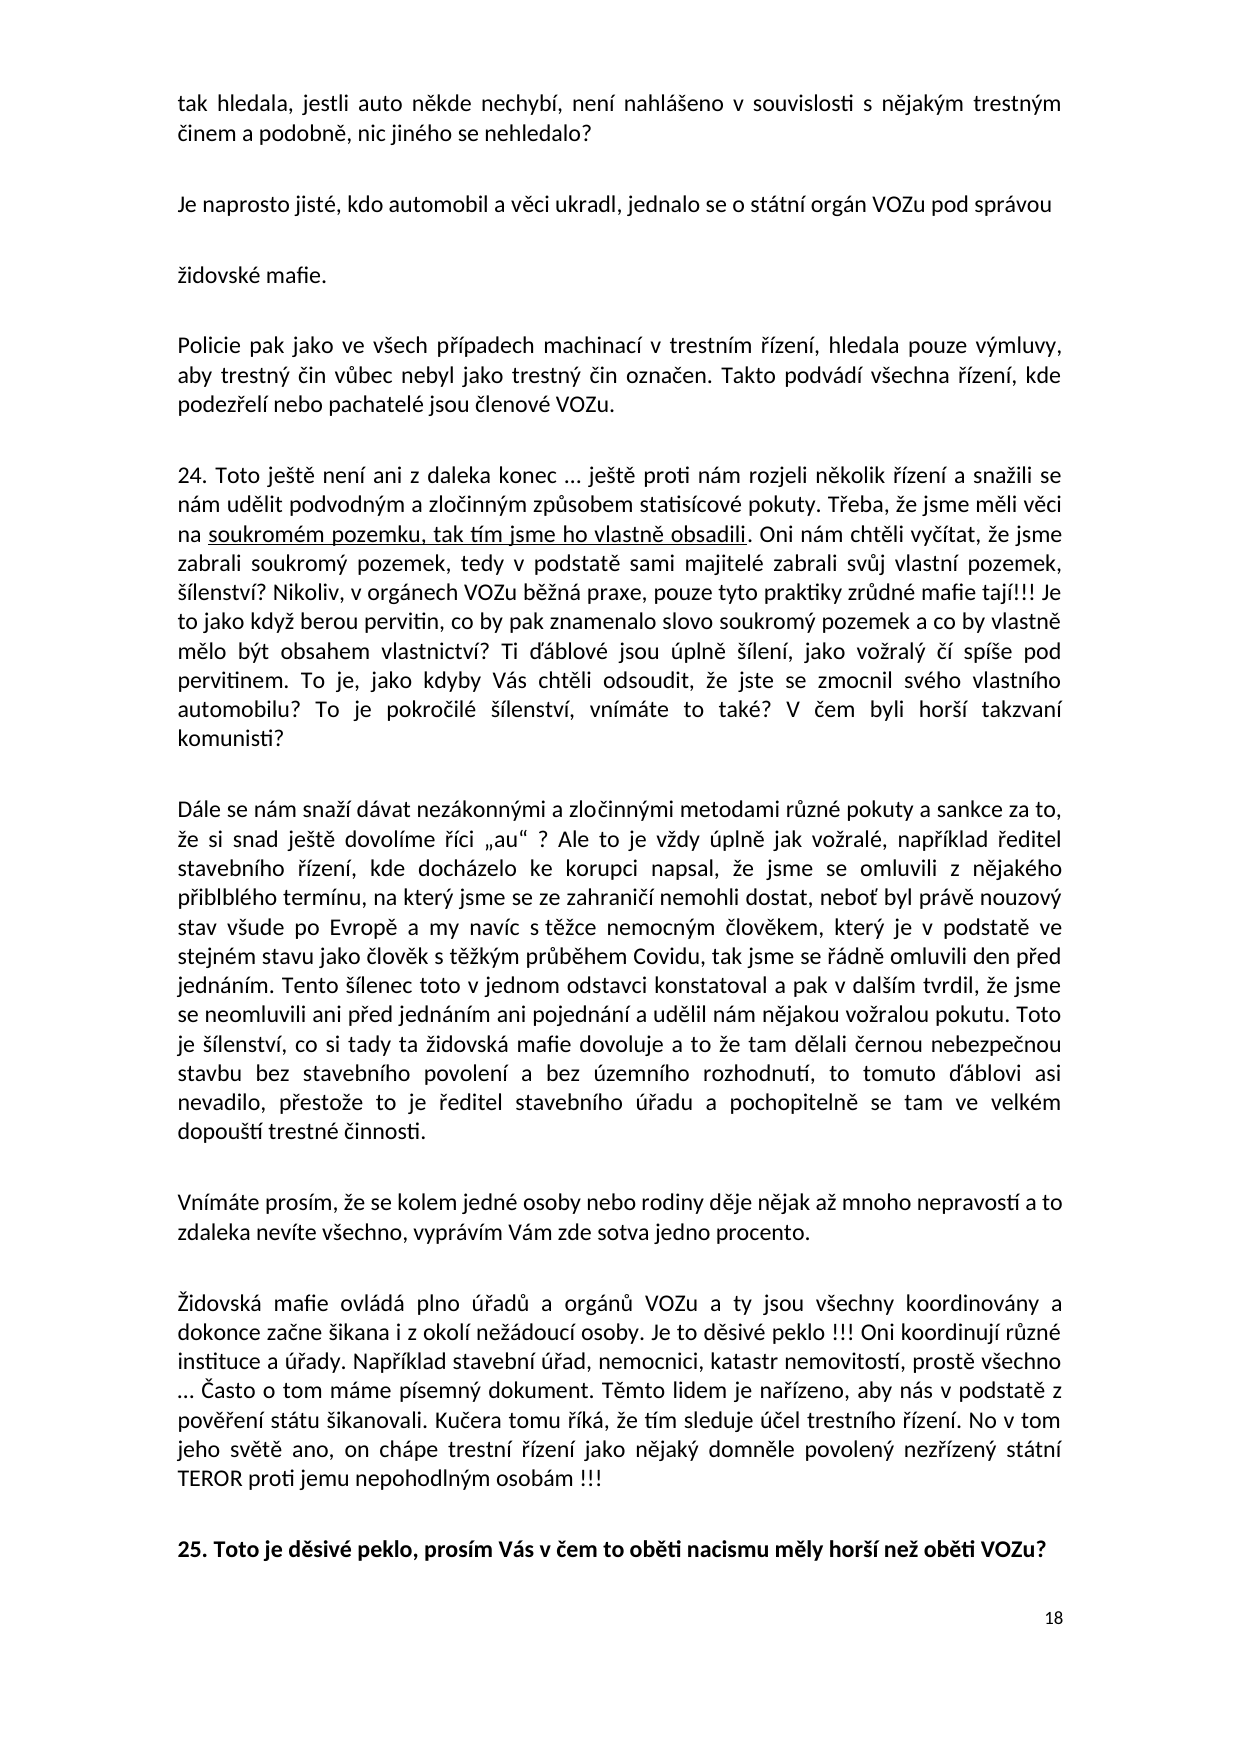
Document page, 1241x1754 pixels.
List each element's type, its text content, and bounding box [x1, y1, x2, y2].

text Dále se nám snaží dávat nezákonnými a zločinnými metodami různé pokuty a sankce za to, že si snad ještě dovolíme říci „au“ ? Ale to je vždy úplně jak vožralé, například ředitel stavebního řízení, kde docházelo ke korupci napsal, že jsme se omluvili z nějakého přiblblého termínu, na který jsme se ze zahraničí nemohli dostat, neboť byl právě nouzový stav všude po Evropě a my navíc s těžce nemocným člověkem, který je v podstatě ve stejném stavu jako člověk s těžkým průběhem Covidu, tak jsme se řádně omluvili den před jednáním. Tento šílenec toto v jednom odstavci konstatoval a pak v dalším tvrdil, že jsme se neomluvili ani před jednáním ani pojednání a udělil nám nějakou vožralou pokutu. Toto je šílenství, co si tady ta židovská mafie dovoluje a to že tam dělali černou nebezpečnou stavbu bez stavebního povolení a bez územního rozhodnutí, to tomuto ďáblovi asi nevadilo, přestože to je ředitel stavebního úřadu a pochopitelně se tam ve velkém dopouští trestné činnosti. [177, 794, 1063, 1146]
text 24. Toto ještě není ani z daleka konec … ještě proti nám rozjeli několik řízení a snažili se nám udělit podvodným a zločinným způsobem statisícové pokuty. Třeba, že jsme měli věci na soukromém pozemku, tak tím jsme ho vlastně obsadili. Oni nám chtěli vyčítat, že jsme zabrali soukromý pozemek, tedy v podstatě sami majitelé zabrali svůj vlastní pozemek, šílenství? Nikoliv, v orgánech VOZu běžná praxe, pouze tyto praktiky zrůdné mafie tají!!! Je to jako když berou pervitin, co by pak znamenalo slovo soukromý pozemek a co by vlastně mělo být obsahem vlastnictví? Ti ďáblové jsou úplně šílení, jako vožralý čí spíše pod pervitinem. To je, jako kdyby Vás chtěli odsoudit, že jste se zmocnil svého vlastního automobilu? To je pokročilé šílenství, vnímáte to také? V čem byli horší takzvaní komunisti? [177, 460, 1063, 753]
text Policie pak jako ve všech případech machinací v trestním řízení, hledala pouze výmluvy, aby trestný čin vůbec nebyl jako trestný čin označen. Takto podvádí všechna řízení, kde podezřelí nebo pachatelé jsou členové VOZu. [177, 331, 1063, 418]
text židovské mafie. [177, 260, 1063, 289]
text tak hledala, jestli auto někde nechybí, není nahlášeno v souvislosti s nějakým trestným činem a podobně, nic jiného se nehledalo? [177, 88, 1063, 147]
text Vnímáte prosím, že se kolem jedné osoby nebo rodiny děje nějak až mnoho nepravostí a to zdaleka nevíte všechno, vyprávím Vám zde sotva jedno procento. [177, 1187, 1063, 1246]
text Je naprosto jisté, kdo automobil a věci ukradl, jednalo se o státní orgán VOZu pod správou [177, 189, 1063, 218]
text Židovská mafie ovládá plno úřadů a orgánů VOZu a ty jsou všechny koordinovány a dokonce začne šikana i z okolí nežádoucí osoby. Je to děsivé peklo !!! Oni koordinují různé instituce a úřady. Například stavební úřad, nemocnici, katastr nemovitostí, prostě všechno … Často o tom máme písemný dokument. Těmto lidem je nařízeno, aby nás v podstatě z pověření státu šikanovali. Kučera tomu říká, že tím sleduje účel trestního řízení. No v tom jeho světě ano, on chápe trestní řízení jako nějaký domněle povolený nezřízený státní TEROR proti jemu nepohodlným osobám !!! [177, 1288, 1063, 1492]
text 25. Toto je děsivé peklo, prosím Vás v čem to oběti nacismu měly horší než oběti VOZu? [177, 1534, 1063, 1563]
